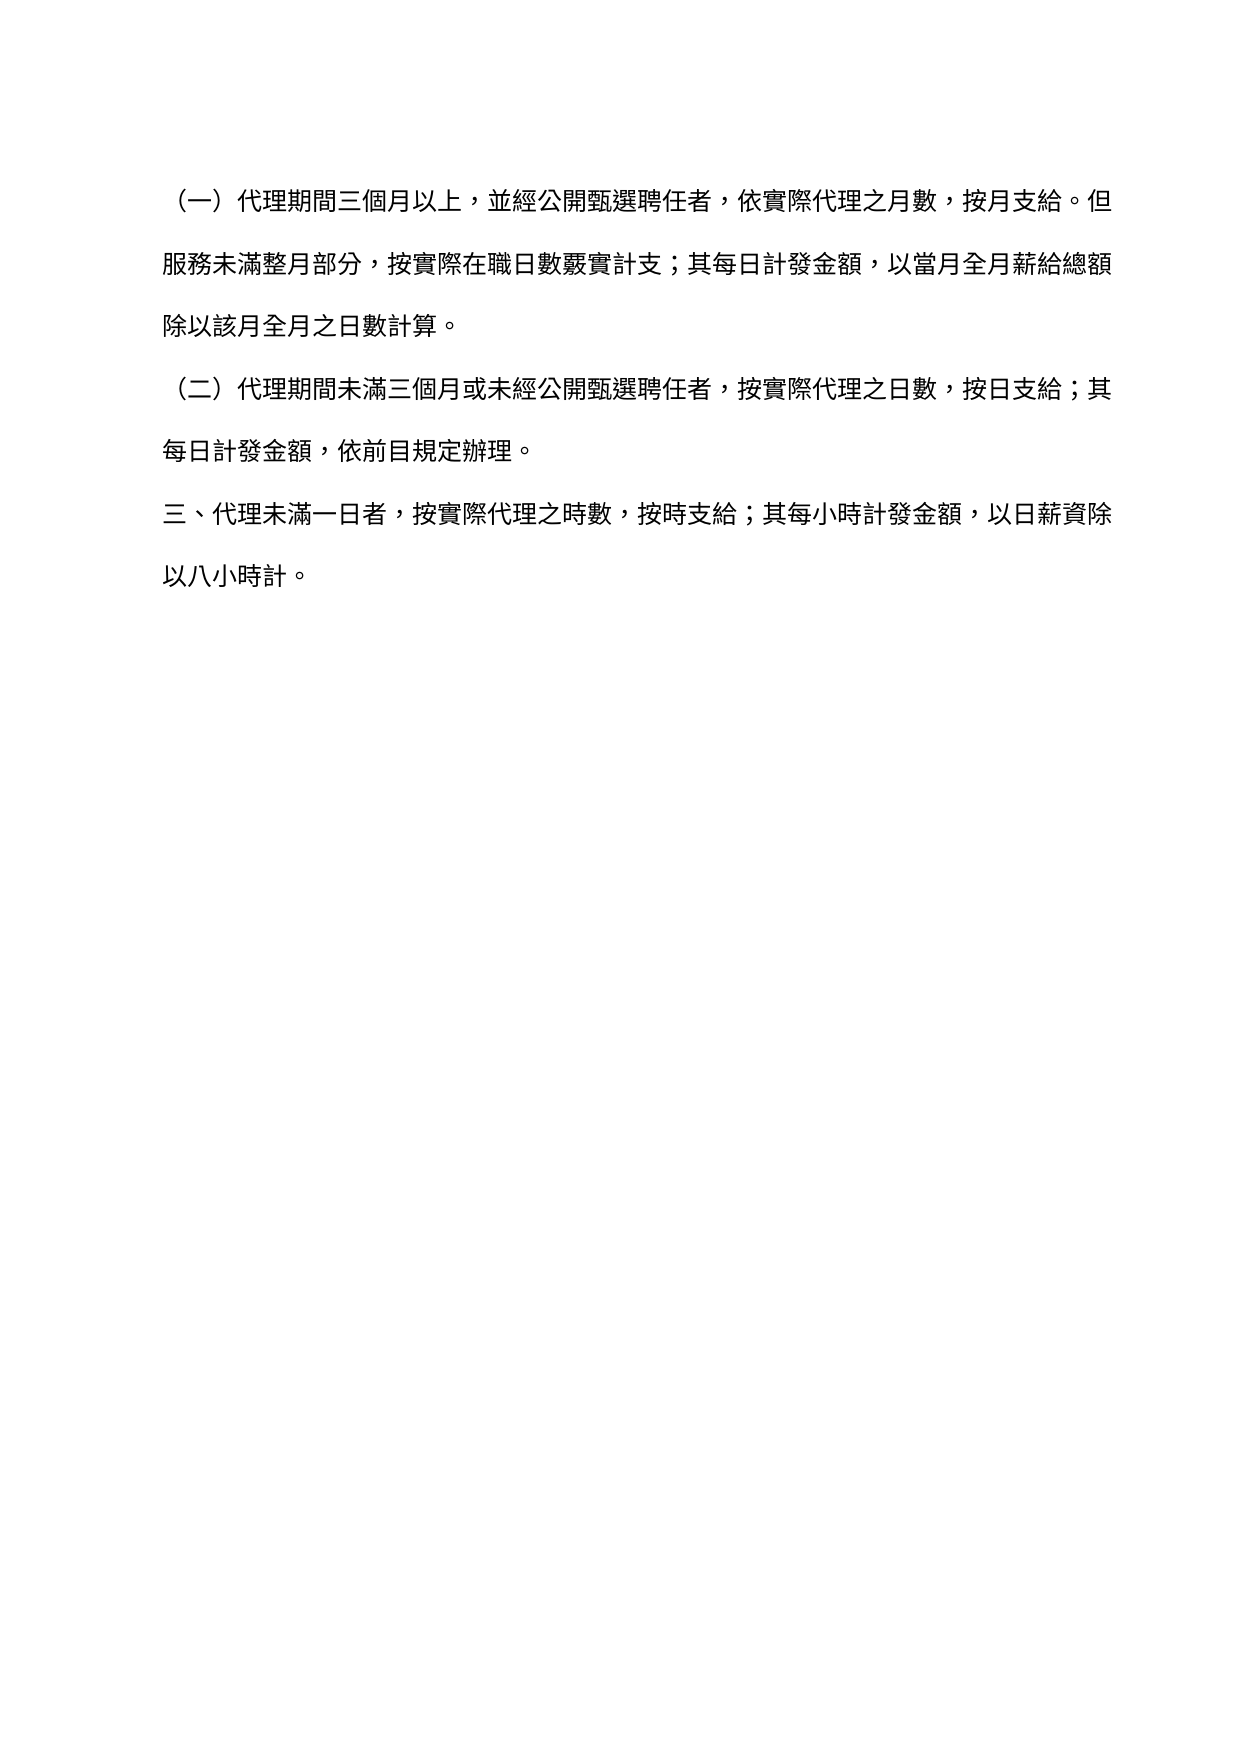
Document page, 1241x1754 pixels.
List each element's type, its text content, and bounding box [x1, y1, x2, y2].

text （一）代理期間三個月以上，並經公開甄選聘任者，依實際代理之月數，按月支給。但服務未滿整月部分，按實際在職日數覈實計支；其每日計發金額，以當月全月薪給總額除以該月全月之日數計算。 [162, 158, 1128, 346]
text 三、代理未滿一日者，按實際代理之時數，按時支給；其每小時計發金額，以日薪資除以八小時計。 [162, 471, 1128, 596]
text （二）代理期間未滿三個月或未經公開甄選聘任者，按實際代理之日數，按日支給；其每日計發金額，依前目規定辦理。 [162, 346, 1128, 471]
